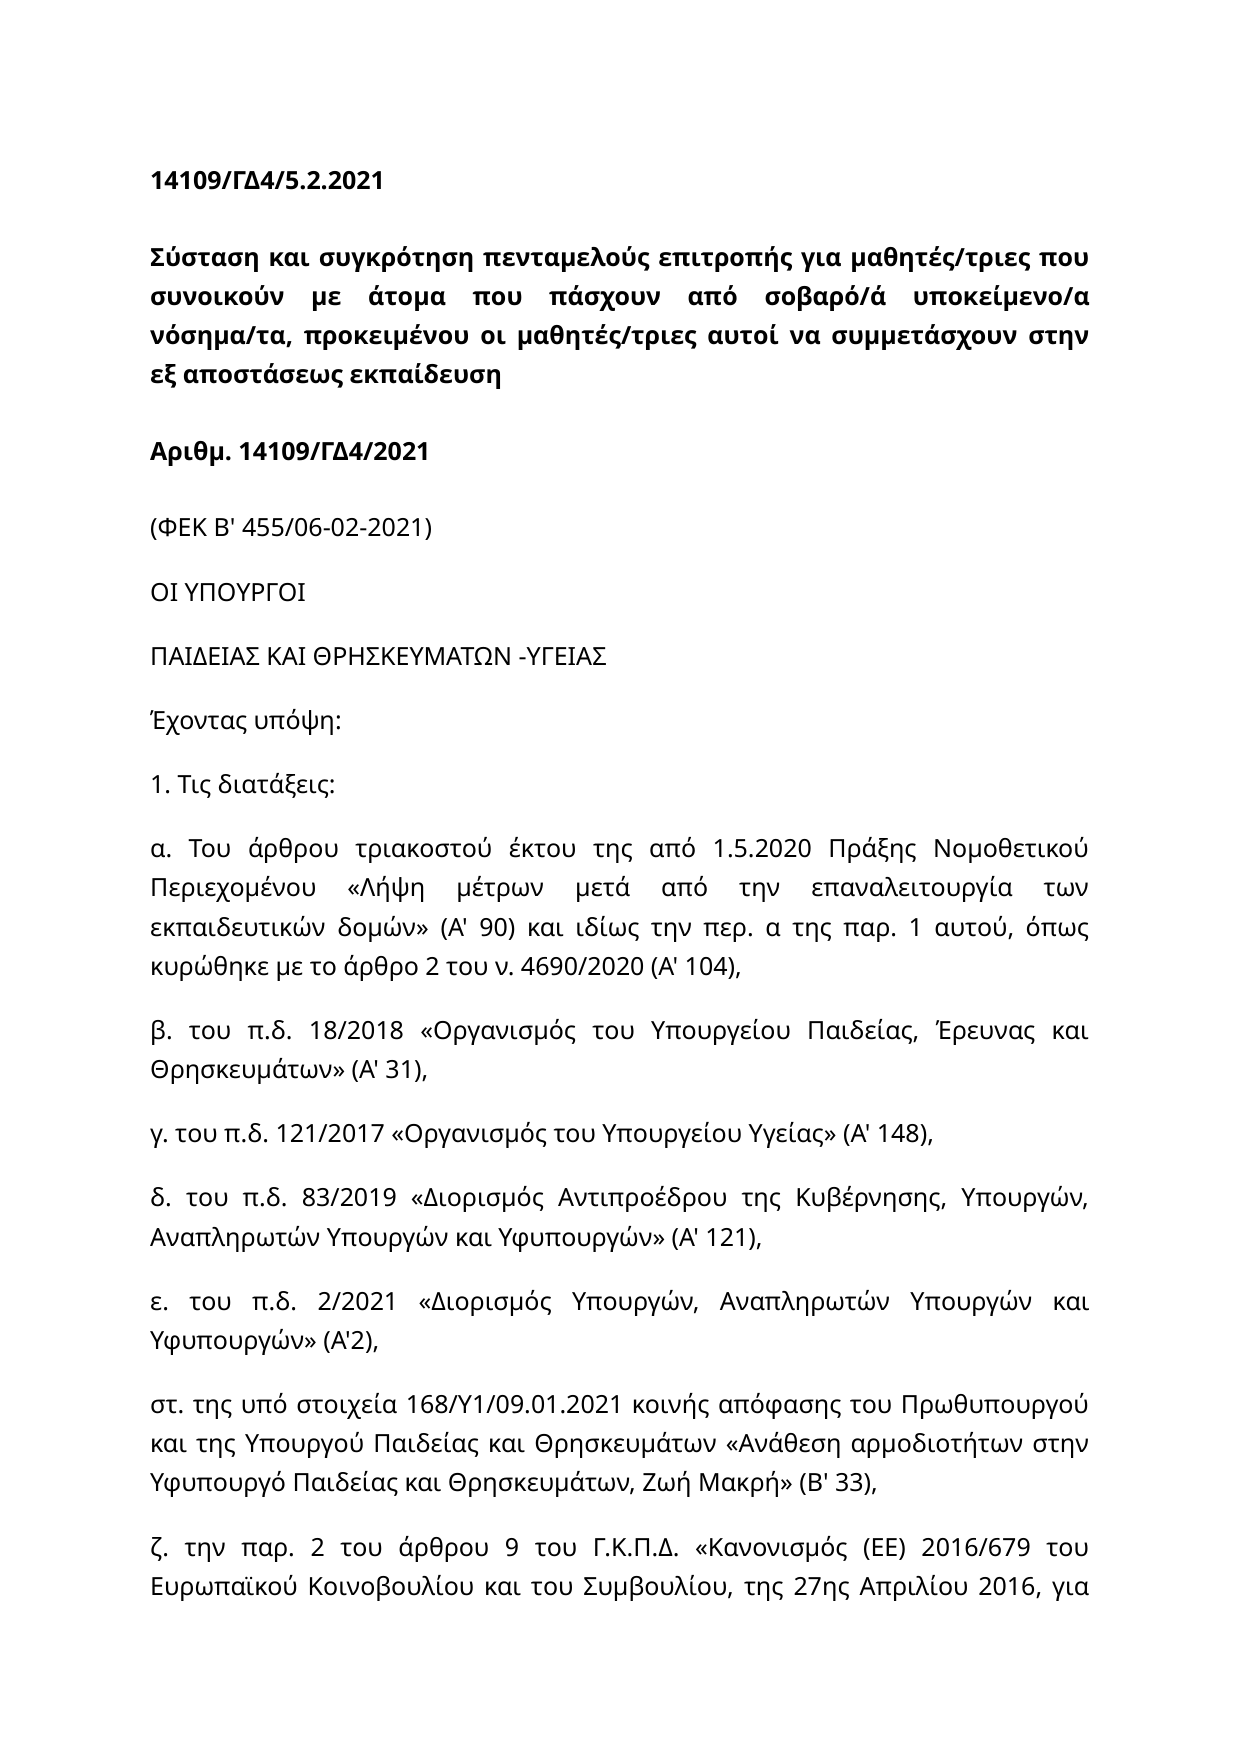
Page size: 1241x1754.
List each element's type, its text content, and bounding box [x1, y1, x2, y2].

text ΠΑΙΔΕΙΑΣ ΚΑΙ ΘΡΗΣΚΕΥΜΑΤΩΝ -ΥΓΕΙΑΣ [150, 638, 1090, 672]
text 1. Τις διατάξεις: [150, 767, 1090, 801]
title Αριθμ. 14109/ΓΔ4/2021 [150, 433, 1090, 467]
text (ΦΕΚ Β' 455/06-02-2021) [150, 510, 1090, 544]
text β. του π.δ. 18/2018 «Οργανισμός του Υπουργείου Παιδείας, Έρευνας και Θρησκευμάτων» (Α' 31), [150, 1012, 1090, 1086]
title Σύσταση και συγκρότηση πενταμελούς επιτροπής για μαθητές/τριες που συνοικούν με άτομα που πάσχουν από σοβαρό/ά υποκείμενο/α νόσημα/τα, προκειμένου οι μαθητές/τριες αυτοί να συμμετάσχουν στην εξ αποστάσεως εκπαίδευση [150, 239, 1090, 391]
text δ. του π.δ. 83/2019 «Διορισμός Αντιπροέδρου της Κυβέρνησης, Υπουργών, Αναπληρωτών Υπουργών και Υφυπουργών» (Α' 121), [150, 1180, 1090, 1253]
title 14109/ΓΔ4/5.2.2021 [150, 162, 1090, 197]
text ε. του π.δ. 2/2021 «Διορισμός Υπουργών, Αναπληρωτών Υπουργών και Υφυπουργών» (Α'2), [150, 1283, 1090, 1357]
text στ. της υπό στοιχεία 168/Υ1/09.01.2021 κοινής απόφασης του Πρωθυπουργού και της Υπουργού Παιδείας και Θρησκευμάτων «Ανάθεση αρμοδιοτήτων στην Υφυπουργό Παιδείας και Θρησκευμάτων, Ζωή Μακρή» (Β' 33), [150, 1387, 1090, 1499]
text γ. του π.δ. 121/2017 «Οργανισμός του Υπουργείου Υγείας» (Α' 148), [150, 1116, 1090, 1150]
text ζ. την παρ. 2 του άρθρου 9 του Γ.Κ.Π.Δ. «Κανονισμός (ΕΕ) 2016/679 του Ευρωπαϊκού Κοινοβουλίου και του Συμβουλίου, της 27ης Απριλίου 2016, για [150, 1529, 1090, 1602]
text Έχοντας υπόψη: [150, 702, 1090, 737]
text ΟΙ ΥΠΟΥΡΓΟΙ [150, 574, 1090, 608]
text α. Του άρθρου τριακοστού έκτου της από 1.5.2020 Πράξης Νομοθετικού Περιεχομένου «Λήψη μέτρων μετά από την επαναλειτουργία των εκπαιδευτικών δομών» (Α' 90) και ιδίως την περ. α της παρ. 1 αυτού, όπως κυρώθηκε με το άρθρο 2 του ν. 4690/2020 (Α' 104), [150, 831, 1090, 982]
